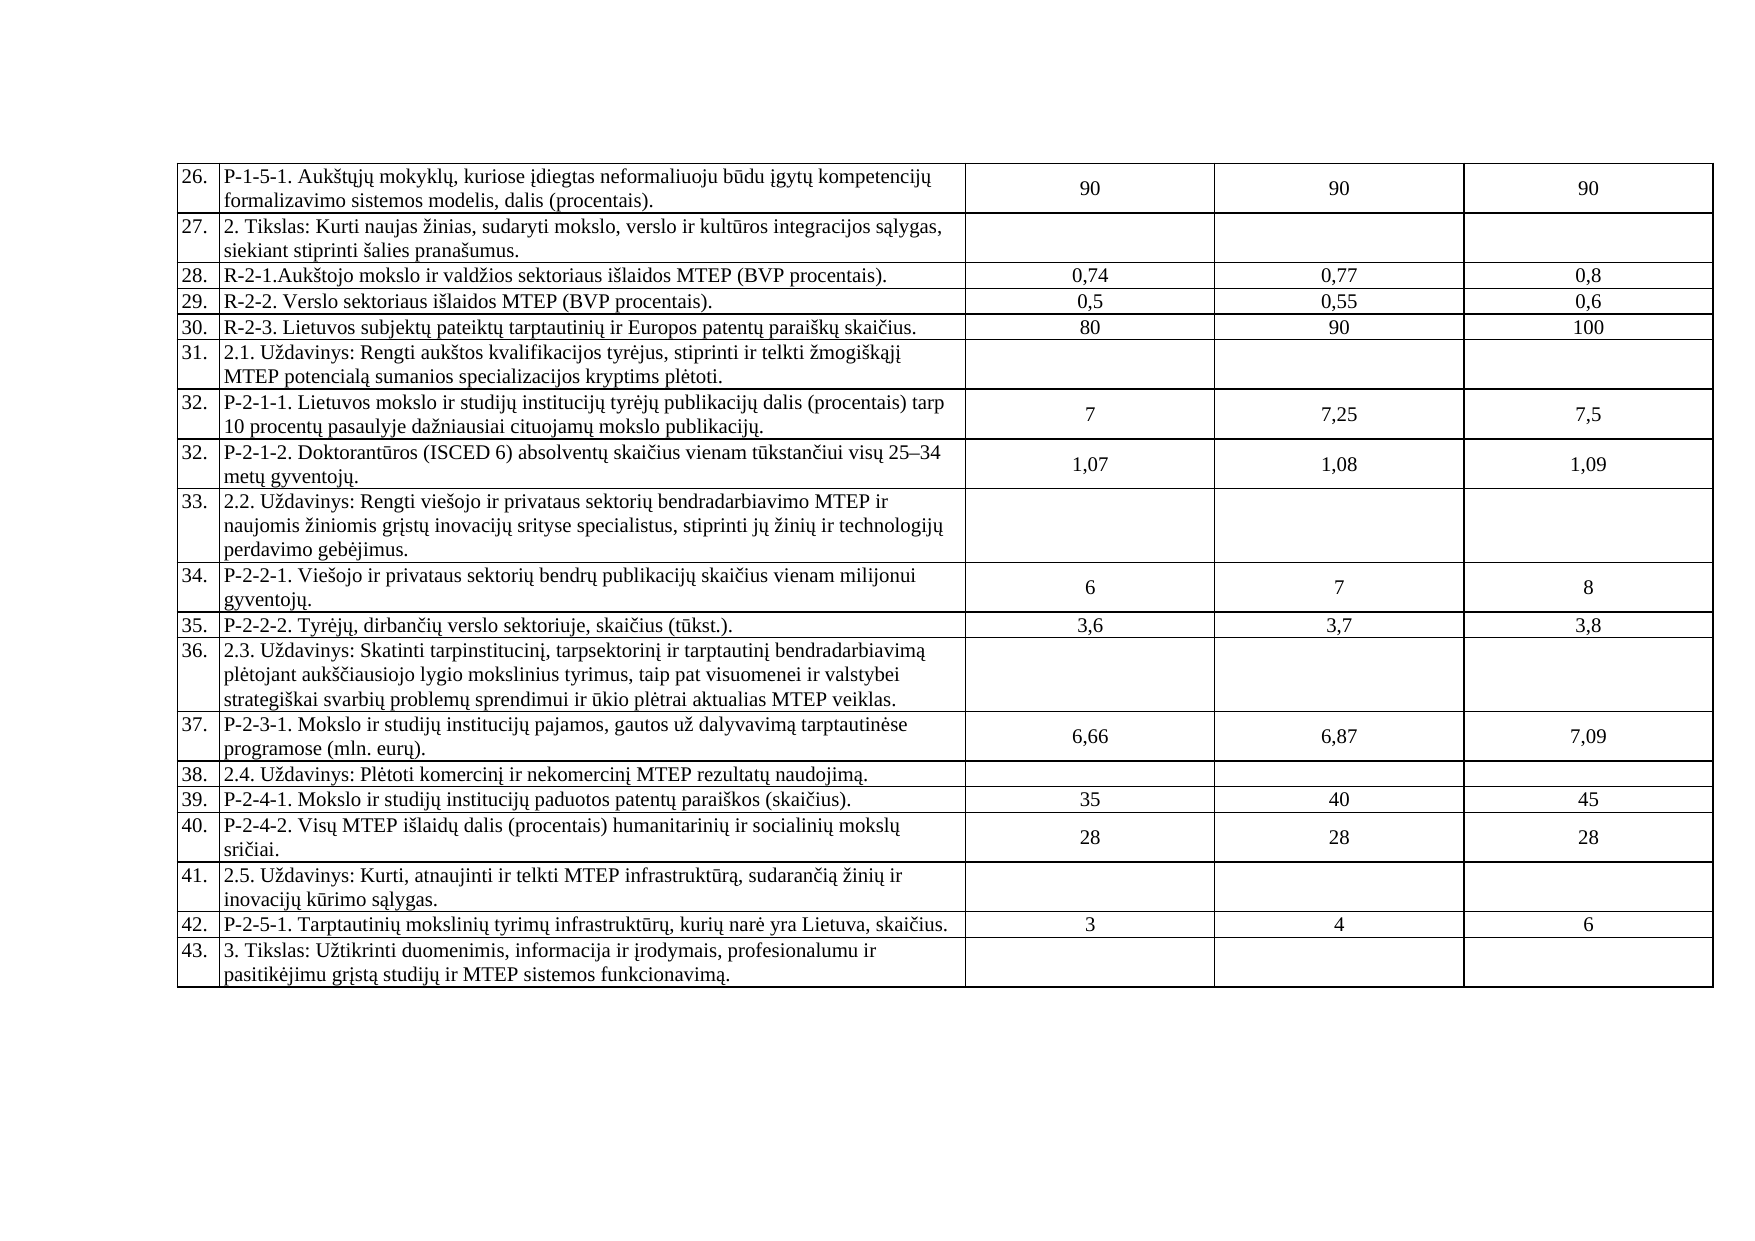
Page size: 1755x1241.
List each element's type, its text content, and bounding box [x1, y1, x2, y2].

table_cell 8 [1465, 563, 1712, 611]
table_cell [1215, 762, 1463, 786]
table_cell 4 [1215, 912, 1463, 936]
table_cell 2.4. Uždavinys: Plėtoti komercinį ir nekomercinį MTEP rezultatų naudojimą. [220, 762, 965, 786]
table_cell 0,74 [966, 263, 1214, 287]
table_cell 0,6 [1465, 289, 1712, 313]
table_cell 28 [966, 813, 1214, 861]
table_cell [1465, 938, 1712, 986]
table_cell 36. [178, 638, 219, 711]
table_cell [1215, 863, 1463, 911]
table_cell [966, 638, 1214, 711]
table_cell P-2-1-2. Doktorantūros (ISCED 6) absolventų skaičius vienam tūkstančiui visų 25–34 metų gyventojų. [220, 440, 965, 488]
table_cell 7,09 [1465, 712, 1712, 760]
table_cell 32. [178, 390, 219, 438]
table_cell 7 [966, 390, 1214, 438]
table_cell 28 [1215, 813, 1463, 861]
table_cell [1465, 863, 1712, 911]
table_cell [1465, 489, 1712, 561]
table_cell 38. [178, 762, 219, 786]
table_cell [1465, 638, 1712, 711]
table_cell 2.2. Uždavinys: Rengti viešojo ir privataus sektorių bendradarbiavimo MTEP ir naujomis žiniomis grįstų inovacijų srityse specialistus, stiprinti jų žinių ir technologijų perdavimo gebėjimus. [220, 489, 965, 561]
table_cell 40 [1215, 787, 1463, 811]
table_cell 2.3. Uždavinys: Skatinti tarpinstitucinį, tarpsektorinį ir tarptautinį bendradarbiavimą plėtojant aukščiausiojo lygio mokslinius tyrimus, taip pat visuomenei ir valstybei strategiškai svarbių problemų sprendimui ir ūkio plėtrai aktualias MTEP veiklas. [220, 638, 965, 711]
table_cell 90 [966, 164, 1214, 212]
table_cell 0,55 [1215, 289, 1463, 313]
table_cell 90 [1465, 164, 1712, 212]
table_cell 3,8 [1465, 613, 1712, 637]
table_cell [966, 863, 1214, 911]
table_cell 90 [1215, 315, 1463, 339]
table_cell 3. Tikslas: Užtikrinti duomenimis, informacija ir įrodymais, profesionalumu ir pasitikėjimu grįstą studijų ir MTEP sistemos funkcionavimą. [220, 938, 965, 986]
table_cell 3,7 [1215, 613, 1463, 637]
table_cell 90 [1215, 164, 1463, 212]
table_cell 80 [966, 315, 1214, 339]
table_cell P-2-4-2. Visų MTEP išlaidų dalis (procentais) humanitarinių ir socialinių mokslų sričiai. [220, 813, 965, 861]
table_cell 28. [178, 263, 219, 287]
table_cell 1,07 [966, 440, 1214, 488]
table_cell P-2-5-1. Tarptautinių mokslinių tyrimų infrastruktūrų, kurių narė yra Lietuva, skaičius. [220, 912, 965, 936]
table_cell 1,08 [1215, 440, 1463, 488]
table_cell 6,66 [966, 712, 1214, 760]
table_cell 30. [178, 315, 219, 339]
table_cell [966, 762, 1214, 786]
table_cell 35 [966, 787, 1214, 811]
table_cell 37. [178, 712, 219, 760]
table_cell 0,5 [966, 289, 1214, 313]
table_cell 3,6 [966, 613, 1214, 637]
table_cell R-2-3. Lietuvos subjektų pateiktų tarptautinių ir Europos patentų paraiškų skaičius. [220, 315, 965, 339]
table_cell 6,87 [1215, 712, 1463, 760]
table_cell [1215, 340, 1463, 388]
table_cell R-2-1.Aukštojo mokslo ir valdžios sektoriaus išlaidos MTEP (BVP procentais). [220, 263, 965, 287]
table_cell 40. [178, 813, 219, 861]
table_cell 7,25 [1215, 390, 1463, 438]
table_cell 100 [1465, 315, 1712, 339]
table_cell 0,77 [1215, 263, 1463, 287]
table_cell [1215, 489, 1463, 561]
table_cell 31. [178, 340, 219, 388]
table_cell 2. Tikslas: Kurti naujas žinias, sudaryti mokslo, verslo ir kultūros integracijos sąlygas, siekiant stiprinti šalies pranašumus. [220, 214, 965, 262]
table_cell P-2-2-2. Tyrėjų, dirbančių verslo sektoriuje, skaičius (tūkst.). [220, 613, 965, 637]
table_cell P-2-2-1. Viešojo ir privataus sektorių bendrų publikacijų skaičius vienam milijonui gyventojų. [220, 563, 965, 611]
table_cell 34. [178, 563, 219, 611]
table_cell 2.5. Uždavinys: Kurti, atnaujinti ir telkti MTEP infrastruktūrą, sudarančią žinių ir inovacijų kūrimo sąlygas. [220, 863, 965, 911]
table_cell 3 [966, 912, 1214, 936]
table_cell 32. [178, 440, 219, 488]
table_cell [966, 214, 1214, 262]
table_cell 29. [178, 289, 219, 313]
table_cell [1215, 214, 1463, 262]
table_cell 6 [1465, 912, 1712, 936]
table_cell 26. [178, 164, 219, 212]
table_cell 27. [178, 214, 219, 262]
table_cell [1465, 214, 1712, 262]
table_cell 45 [1465, 787, 1712, 811]
table_cell P-2-3-1. Mokslo ir studijų institucijų pajamos, gautos už dalyvavimą tarptautinėse programose (mln. eurų). [220, 712, 965, 760]
table_cell 7,5 [1465, 390, 1712, 438]
table_cell 43. [178, 938, 219, 986]
table_cell 6 [966, 563, 1214, 611]
table_cell 0,8 [1465, 263, 1712, 287]
table_cell P-2-4-1. Mokslo ir studijų institucijų paduotos patentų paraiškos (skaičius). [220, 787, 965, 811]
table_cell 33. [178, 489, 219, 561]
table_cell P-1-5-1. Aukštųjų mokyklų, kuriose įdiegtas neformaliuoju būdu įgytų kompetencijų formalizavimo sistemos modelis, dalis (procentais). [220, 164, 965, 212]
table_cell 1,09 [1465, 440, 1712, 488]
table_cell 41. [178, 863, 219, 911]
table_cell 39. [178, 787, 219, 811]
table_cell P-2-1-1. Lietuvos mokslo ir studijų institucijų tyrėjų publikacijų dalis (procentais) tarp 10 procentų pasaulyje dažniausiai cituojamų mokslo publikacijų. [220, 390, 965, 438]
table_cell 28 [1465, 813, 1712, 861]
table_cell [1465, 340, 1712, 388]
table_cell 2.1. Uždavinys: Rengti aukštos kvalifikacijos tyrėjus, stiprinti ir telkti žmogiškąjį MTEP potencialą sumanios specializacijos kryptims plėtoti. [220, 340, 965, 388]
table_cell [1215, 938, 1463, 986]
table_cell 35. [178, 613, 219, 637]
table_cell [1215, 638, 1463, 711]
table_cell [966, 938, 1214, 986]
table_cell 7 [1215, 563, 1463, 611]
table_cell [966, 340, 1214, 388]
table_cell 42. [178, 912, 219, 936]
table_cell [1465, 762, 1712, 786]
table_cell [966, 489, 1214, 561]
table_cell R-2-2. Verslo sektoriaus išlaidos MTEP (BVP procentais). [220, 289, 965, 313]
